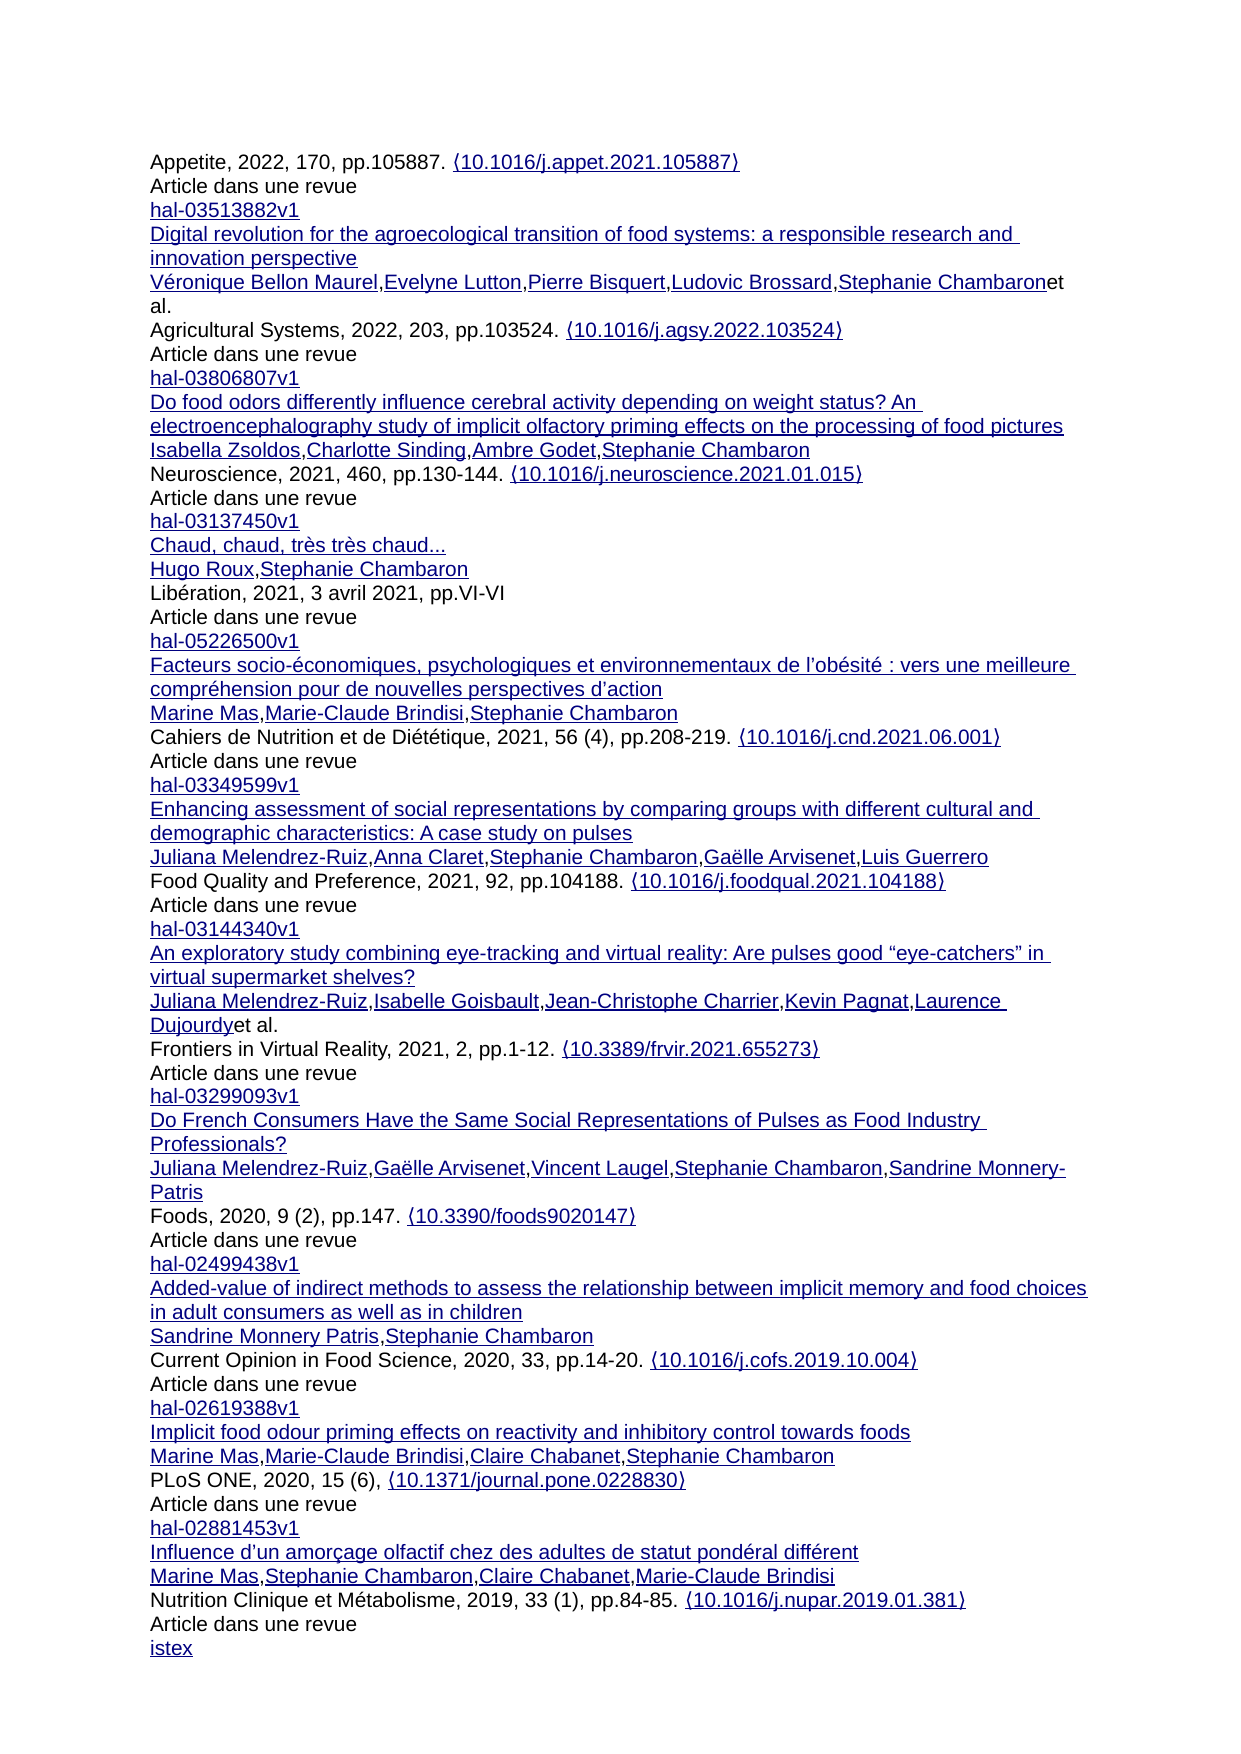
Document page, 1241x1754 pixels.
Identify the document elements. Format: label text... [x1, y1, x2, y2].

table_cell Enhancing assessment of social representations by comparing groups with different cultural and demographic characteristics: A case study on pulses Juliana Melendrez-Ruiz,Anna Claret,Stephanie Chambaron,Gaëlle Arvisenet,Luis Guerrero Food Quality and Preference, 2021, 92, pp.104188. ⟨10.1016/j.foodqual.2021.104188⟩ Article dans une revue hal-03144340v1 [150, 797, 1090, 941]
table_cell Implicit food odour priming effects on reactivity and inhibitory control towards foods Marine Mas,Marie-Claude Brindisi,Claire Chabanet,Stephanie Chambaron PLoS ONE, 2020, 15 (6), ⟨10.1371/journal.pone.0228830⟩ Article dans une revue hal-02881453v1 [150, 1420, 1090, 1539]
table_cell Digital revolution for the agroecological transition of food systems: a responsible research and innovation perspective Véronique Bellon Maurel,Evelyne Lutton,Pierre Bisquert,Ludovic Brossard,Stephanie Chambaronet al. Agricultural Systems, 2022, 203, pp.103524. ⟨10.1016/j.agsy.2022.103524⟩ Article dans une revue hal-03806807v1 [150, 222, 1090, 389]
table_cell An exploratory study combining eye-tracking and virtual reality: Are pulses good “eye-catchers” in virtual supermarket shelves? Juliana Melendrez-Ruiz,Isabelle Goisbault,Jean-Christophe Charrier,Kevin Pagnat,Laurence Dujourdyet al. Frontiers in Virtual Reality, 2021, 2, pp.1-12. ⟨10.3389/frvir.2021.655273⟩ Article dans une revue hal-03299093v1 [150, 941, 1090, 1108]
table_cell Facteurs socio-économiques, psychologiques et environnementaux de l’obésité : vers une meilleure compréhension pour de nouvelles perspectives d’action Marine Mas,Marie-Claude Brindisi,Stephanie Chambaron Cahiers de Nutrition et de Diététique, 2021, 56 (4), pp.208-219. ⟨10.1016/j.cnd.2021.06.001⟩ Article dans une revue hal-03349599v1 [150, 653, 1090, 797]
table_cell Influence d’un amorçage olfactif chez des adultes de statut pondéral différent Marine Mas,Stephanie Chambaron,Claire Chabanet,Marie-Claude Brindisi Nutrition Clinique et Métabolisme, 2019, 33 (1), pp.84-85. ⟨10.1016/j.nupar.2019.01.381⟩ Article dans une revue istex [150, 1540, 1090, 1659]
table_cell Do food odors differently influence cerebral activity depending on weight status? An electroencephalography study of implicit olfactory priming effects on the processing of food pictures Isabella Zsoldos,Charlotte Sinding,Ambre Godet,Stephanie Chambaron Neuroscience, 2021, 460, pp.130-144. ⟨10.1016/j.neuroscience.2021.01.015⟩ Article dans une revue hal-03137450v1 [150, 390, 1090, 533]
table_cell Do French Consumers Have the Same Social Representations of Pulses as Food Industry Professionals? Juliana Melendrez-Ruiz,Gaëlle Arvisenet,Vincent Laugel,Stephanie Chambaron,Sandrine Monnery-Patris Foods, 2020, 9 (2), pp.147. ⟨10.3390/foods9020147⟩ Article dans une revue hal-02499438v1 [150, 1108, 1090, 1276]
table_cell Appetite, 2022, 170, pp.105887. ⟨10.1016/j.appet.2021.105887⟩ Article dans une revue hal-03513882v1 [150, 150, 1090, 222]
table_cell Added-value of indirect methods to assess the relationship between implicit memory and food choices in adult consumers as well as in children Sandrine Monnery Patris,Stephanie Chambaron Current Opinion in Food Science, 2020, 33, pp.14-20. ⟨10.1016/j.cofs.2019.10.004⟩ Article dans une revue hal-02619388v1 [150, 1276, 1090, 1420]
table_cell Chaud, chaud, très très chaud... Hugo Roux,Stephanie Chambaron Libération, 2021, 3 avril 2021, pp.VI-VI Article dans une revue hal-05226500v1 [150, 533, 1090, 653]
